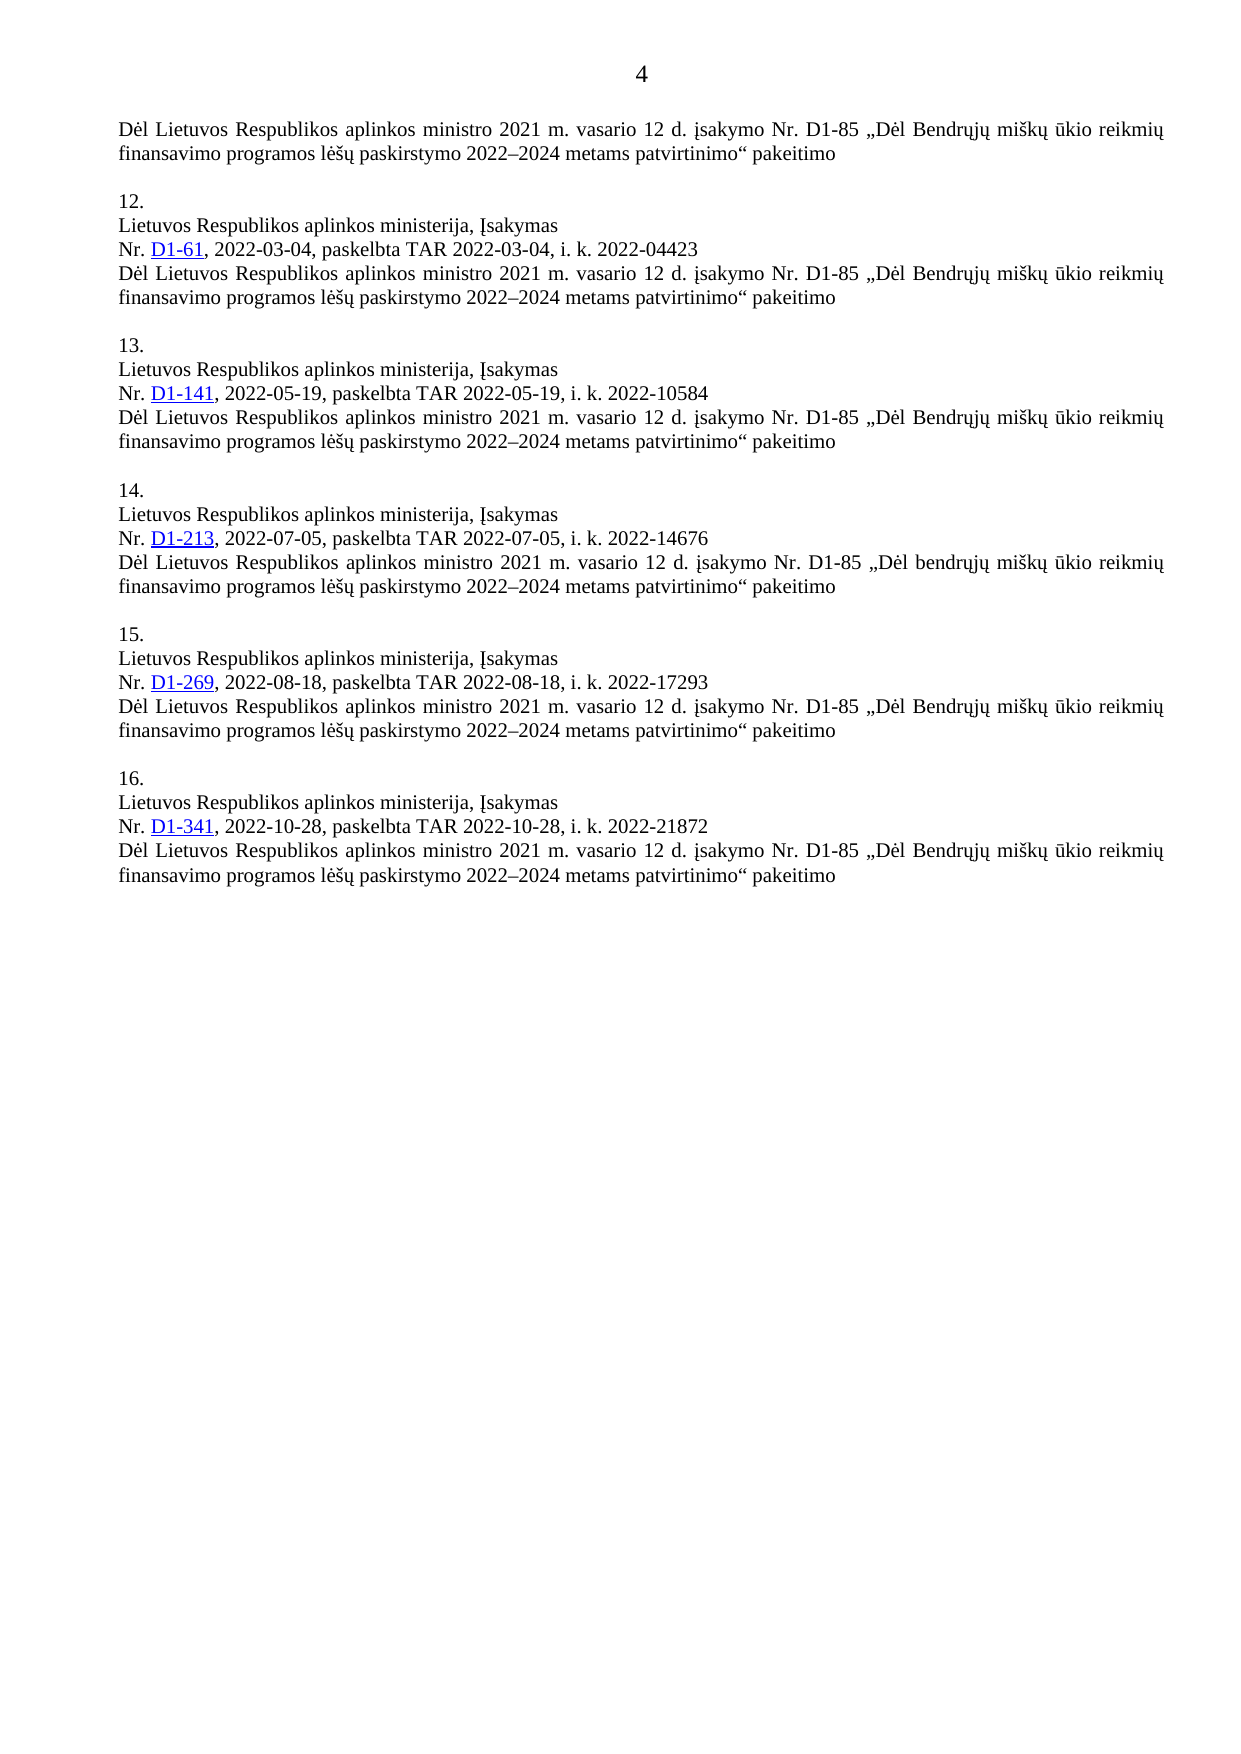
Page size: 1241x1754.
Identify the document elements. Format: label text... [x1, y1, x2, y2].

text Nr. D1-141, 2022-05-19, paskelbta TAR 2022-05-19, i. k. 2022-10584 [118, 381, 1165, 405]
text Dėl Lietuvos Respublikos aplinkos ministro 2021 m. vasario 12 d. įsakymo Nr. D1-85 „Dėl Bendrųjų miškų ūkio reikmių finansavimo programos lėšų paskirstymo 2022–2024 metams patvirtinimo“ pakeitimo [118, 261, 1165, 309]
text Lietuvos Respublikos aplinkos ministerija, Įsakymas [118, 502, 1165, 526]
text Dėl Lietuvos Respublikos aplinkos ministro 2021 m. vasario 12 d. įsakymo Nr. D1-85 „Dėl bendrųjų miškų ūkio reikmių finansavimo programos lėšų paskirstymo 2022–2024 metams patvirtinimo“ pakeitimo [118, 550, 1165, 598]
text Lietuvos Respublikos aplinkos ministerija, Įsakymas [118, 357, 1165, 381]
text Dėl Lietuvos Respublikos aplinkos ministro 2021 m. vasario 12 d. įsakymo Nr. D1-85 „Dėl Bendrųjų miškų ūkio reikmių finansavimo programos lėšų paskirstymo 2022–2024 metams patvirtinimo“ pakeitimo [118, 117, 1165, 165]
text Dėl Lietuvos Respublikos aplinkos ministro 2021 m. vasario 12 d. įsakymo Nr. D1-85 „Dėl Bendrųjų miškų ūkio reikmių finansavimo programos lėšų paskirstymo 2022–2024 metams patvirtinimo“ pakeitimo [118, 694, 1165, 742]
text Lietuvos Respublikos aplinkos ministerija, Įsakymas [118, 213, 1165, 237]
text Nr. D1-269, 2022-08-18, paskelbta TAR 2022-08-18, i. k. 2022-17293 [118, 670, 1165, 694]
text Nr. D1-61, 2022-03-04, paskelbta TAR 2022-03-04, i. k. 2022-04423 [118, 237, 1165, 261]
text Dėl Lietuvos Respublikos aplinkos ministro 2021 m. vasario 12 d. įsakymo Nr. D1-85 „Dėl Bendrųjų miškų ūkio reikmių finansavimo programos lėšų paskirstymo 2022–2024 metams patvirtinimo“ pakeitimo [118, 838, 1165, 887]
text Dėl Lietuvos Respublikos aplinkos ministro 2021 m. vasario 12 d. įsakymo Nr. D1-85 „Dėl Bendrųjų miškų ūkio reikmių finansavimo programos lėšų paskirstymo 2022–2024 metams patvirtinimo“ pakeitimo [118, 405, 1165, 453]
text 16. [118, 766, 1165, 790]
text 14. [118, 477, 1165, 502]
text Lietuvos Respublikos aplinkos ministerija, Įsakymas [118, 646, 1165, 670]
text Nr. D1-213, 2022-07-05, paskelbta TAR 2022-07-05, i. k. 2022-14676 [118, 526, 1165, 550]
text 12. [118, 189, 1165, 213]
text 15. [118, 622, 1165, 646]
text Lietuvos Respublikos aplinkos ministerija, Įsakymas [118, 790, 1165, 814]
text 13. [118, 333, 1165, 357]
text Nr. D1-341, 2022-10-28, paskelbta TAR 2022-10-28, i. k. 2022-21872 [118, 814, 1165, 838]
